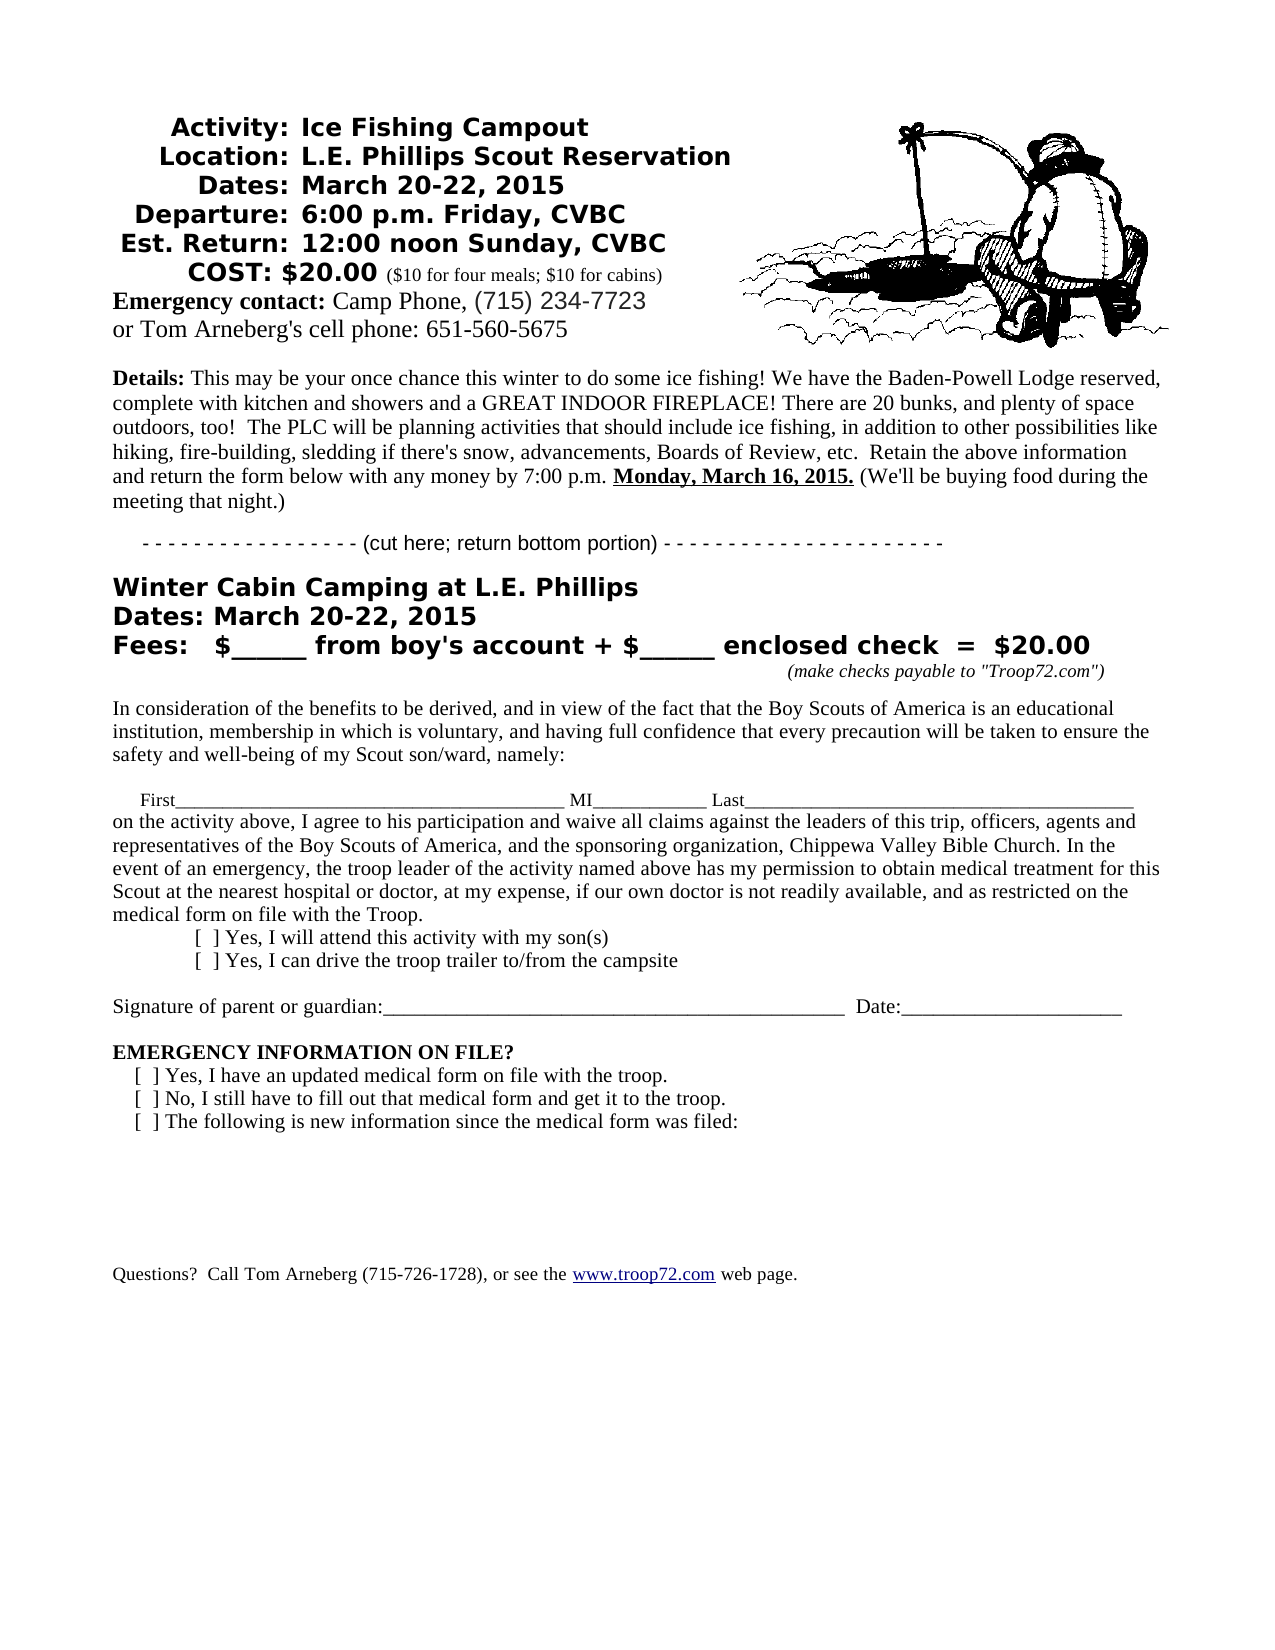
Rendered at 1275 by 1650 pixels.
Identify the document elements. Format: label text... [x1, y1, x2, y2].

text EMERGENCY INFORMATION ON FILE? [112, 1041, 1162, 1064]
list - - - - - - - - - - - - - - - - - (cut here; return bottom portion) - - - - - - - - - - - - - - - - - - - - - - [112, 532, 1162, 555]
text [ ] The following is new information since the medical form was filed: [112, 1110, 1162, 1133]
text (make checks payable to "Troop72.com") [112, 660, 1162, 681]
text Emergency contact: Camp Phone, (715) 234-7723 [112, 287, 736, 315]
text Signature of parent or guardian:____________________________________________ Date:_____________________ [112, 994, 1162, 1018]
text Est. Return: 12:00 noon Sunday, CVBC [112, 229, 736, 258]
text Location: L.E. Phillips Scout Reservation [112, 142, 736, 171]
picture [736, 115, 1187, 359]
text on the activity above, I agree to his participation and waive all claims against the leaders of this trip, officers, agents and representatives of the Boy Scouts of America, and the sponsoring organization, Chippewa Valley Bible Church. In the event of an emergency, the troop leader of the activity named above has my permission to obtain medical treatment for this Scout at the nearest hospital or doctor, at my expense, if our own doctor is not readily available, and as restricted on the medical form on file with the Troop. [112, 810, 1162, 926]
text Activity: Ice Fishing Campout [112, 112, 1162, 142]
text Dates: March 20-22, 2015 [112, 171, 736, 200]
text [ ] Yes, I have an updated medical form on file with the troop. [112, 1064, 1162, 1087]
text Fees: $______ from boy's account + $______ enclosed check = $20.00 [112, 631, 1162, 660]
text Departure: 6:00 p.m. Friday, CVBC [112, 200, 736, 229]
text or Tom Arneberg's cell phone: 651-560-5675 [112, 315, 736, 343]
text Dates: March 20-22, 2015 [112, 602, 1162, 631]
text In consideration of the benefits to be derived, and in view of the fact that the Boy Scouts of America is an educational institution, membership in which is voluntary, and having full confidence that every precaution will be taken to ensure the safety and well-being of my Scout son/ward, namely: [112, 697, 1162, 766]
text COST: $20.00 ($10 for four meals; $10 for cabins) [112, 258, 736, 287]
text [ ] No, I still have to fill out that medical form and get it to the troop. [112, 1087, 1162, 1110]
text Winter Cabin Camping at L.E. Phillips [112, 573, 1162, 602]
text [ ] Yes, I can drive the troop trailer to/from the campsite [112, 948, 1162, 972]
text Questions? Call Tom Arneberg (715-726-1728), or see the www.troop72.com web page. [112, 1263, 1162, 1284]
text [ ] Yes, I will attend this activity with my son(s) [112, 926, 1162, 948]
text First_________________________________________ MI____________ Last_________________________________________ [112, 789, 1162, 810]
text Details: This may be your once chance this winter to do some ice fishing! We have the Baden-Powell Lodge reserved, complete with kitchen and showers and a GREAT INDOOR FIREPLACE! There are 20 bunks, and plenty of space outdoors, too! The PLC will be planning activities that should include ice fishing, in addition to other possibilities like hiking, fire-building, sledding if there's snow, advancements, Boards of Review, etc. Retain the above information and return the form below with any money by 7:00 p.m. Monday, March 16, 2015. (We'll be buying food during the meeting that night.) [112, 366, 1162, 513]
